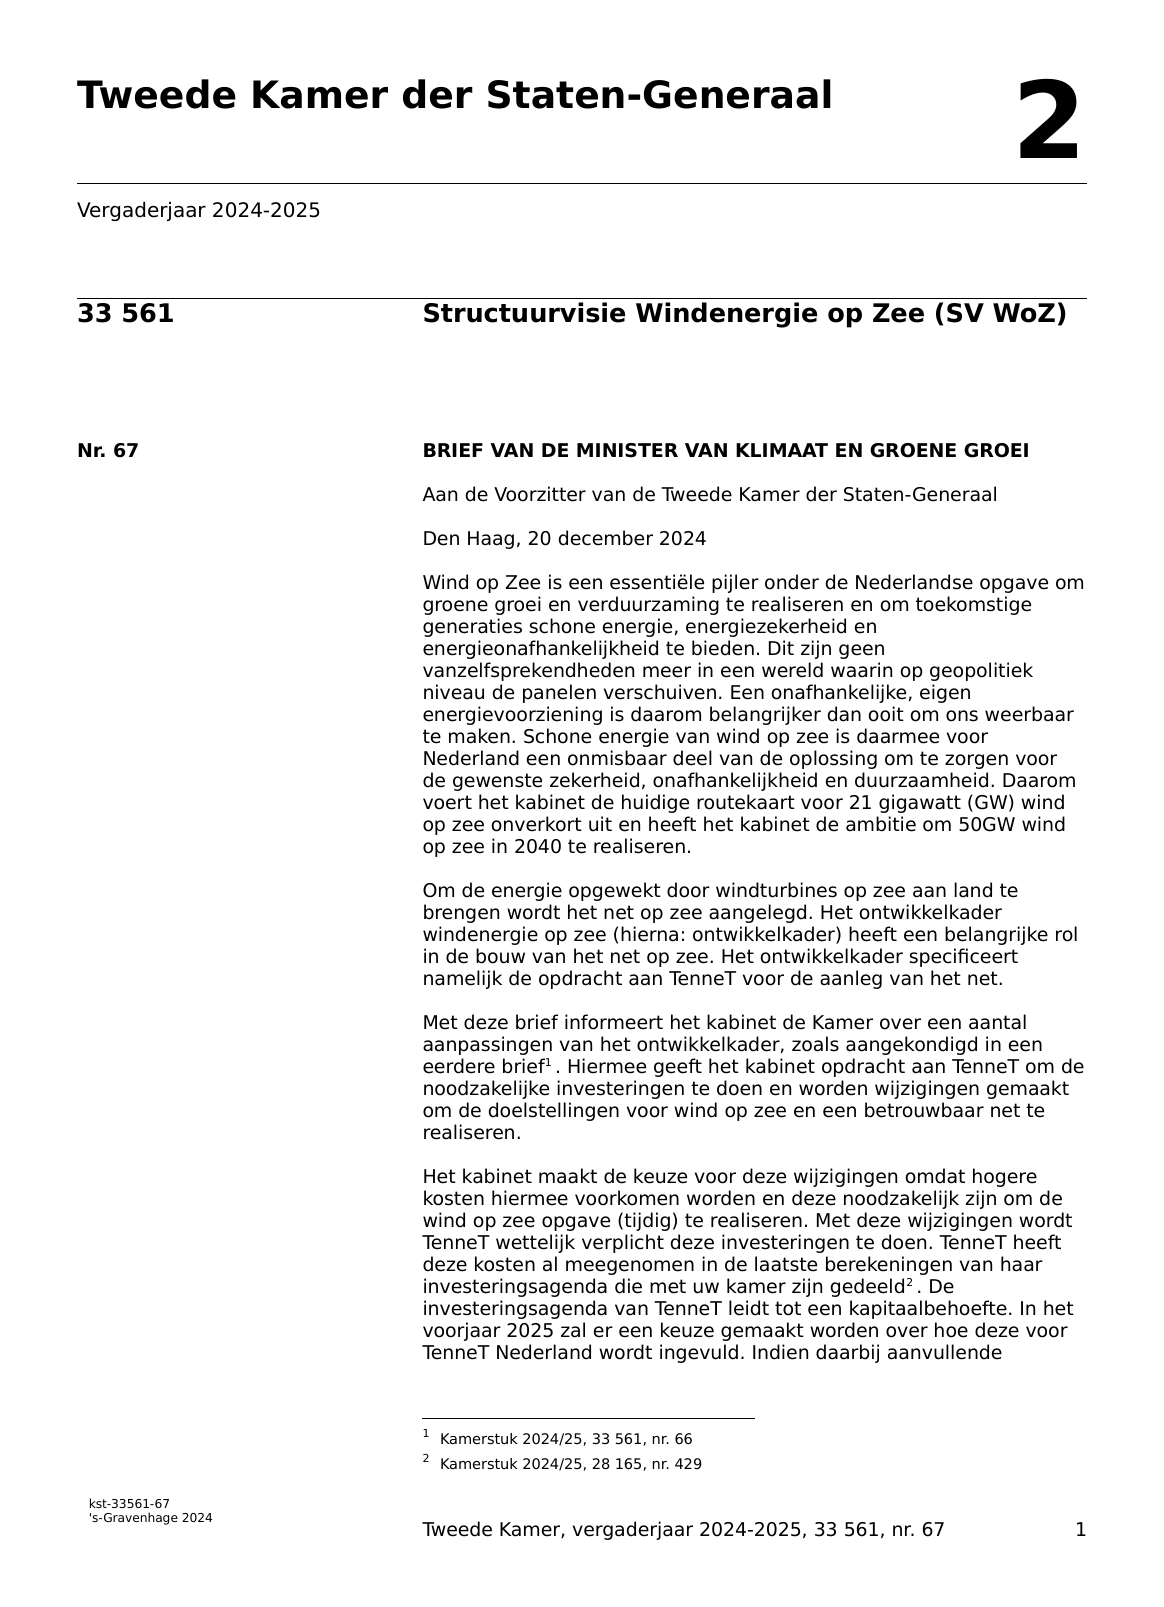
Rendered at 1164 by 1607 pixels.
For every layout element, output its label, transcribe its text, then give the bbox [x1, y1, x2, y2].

text Kamerstuk 2024/25, 28 165, nr. 429 [422, 1452, 1087, 1474]
subtitle 33 561 Structuurvisie Windenergie op Zee (SV WoZ) [77, 299, 1087, 329]
text Wind op Zee is een essentiële pijler onder de Nederlandse opgave om groene groei en verduurzaming te realiseren en om toekomstige generaties schone energie, energiezekerheid en energieonafhankelijkheid te bieden. Dit zijn geen vanzelfsprekendheden meer in een wereld waarin op geopolitiek niveau de panelen verschuiven. Een onafhankelijke, eigen energievoorziening is daarom belangrijker dan ooit om ons weerbaar te maken. Schone energie van wind op zee is daarmee voor Nederland een onmisbaar deel van de oplossing om te zorgen voor de gewenste zekerheid, onafhankelijkheid en duurzaamheid. Daarom voert het kabinet de huidige routekaart voor 21 gigawatt (GW) wind op zee onverkort uit en heeft het kabinet de ambitie om 50GW wind op zee in 2040 te realiseren. [422, 572, 1087, 858]
text Het kabinet maakt de keuze voor deze wijzigingen omdat hogere kosten hiermee voorkomen worden en deze noodzakelijk zijn om de wind op zee opgave (tijdig) te realiseren. Met deze wijzigingen wordt TenneT wettelijk verplicht deze investeringen te doen. TenneT heeft deze kosten al meegenomen in de laatste berekeningen van haar investeringsagenda die met uw kamer zijn gedeeld. De investeringsagenda van TenneT leidt tot een kapitaalbehoefte. In het voorjaar 2025 zal er een keuze gemaakt worden over hoe deze voor TenneT Nederland wordt ingevuld. Indien daarbij aanvullende [422, 1166, 1087, 1364]
text kst-33561-67 [88, 1497, 323, 1511]
table_cell Vergaderjaar 2024-2025 [77, 184, 1087, 298]
text Met deze brief informeert het kabinet de Kamer over een aantal aanpassingen van het ontwikkelkader, zoals aangekondigd in een eerdere brief. Hiermee geeft het kabinet opdracht aan TenneT om de noodzakelijke investeringen te doen en worden wijzigingen gemaakt om de doelstellingen voor wind op zee en een betrouwbaar net te realiseren. [422, 1012, 1087, 1144]
text Aan de Voorzitter van de Tweede Kamer der Staten-Generaal [422, 484, 1087, 506]
text Den Haag, 20 december 2024 [422, 528, 1087, 550]
text Om de energie opgewekt door windturbines op zee aan land te brengen wordt het net op zee aangelegd. Het ontwikkelkader windenergie op zee (hierna: ontwikkelkader) heeft een belangrijke rol in de bouw van het net op zee. Het ontwikkelkader specificeert namelijk de opdracht aan TenneT voor de aanleg van het net. [422, 880, 1087, 990]
subtitle Nr. 67 BRIEF VAN DE MINISTER VAN KLIMAAT EN GROENE GROEI [77, 440, 1087, 462]
text Kamerstuk 2024/25, 33 561, nr. 66 [422, 1427, 1087, 1449]
table_header Tweede Kamer der Staten-Generaal [77, 59, 886, 183]
table_header 2 [886, 59, 1087, 183]
text 's-Gravenhage 2024 [88, 1511, 323, 1525]
